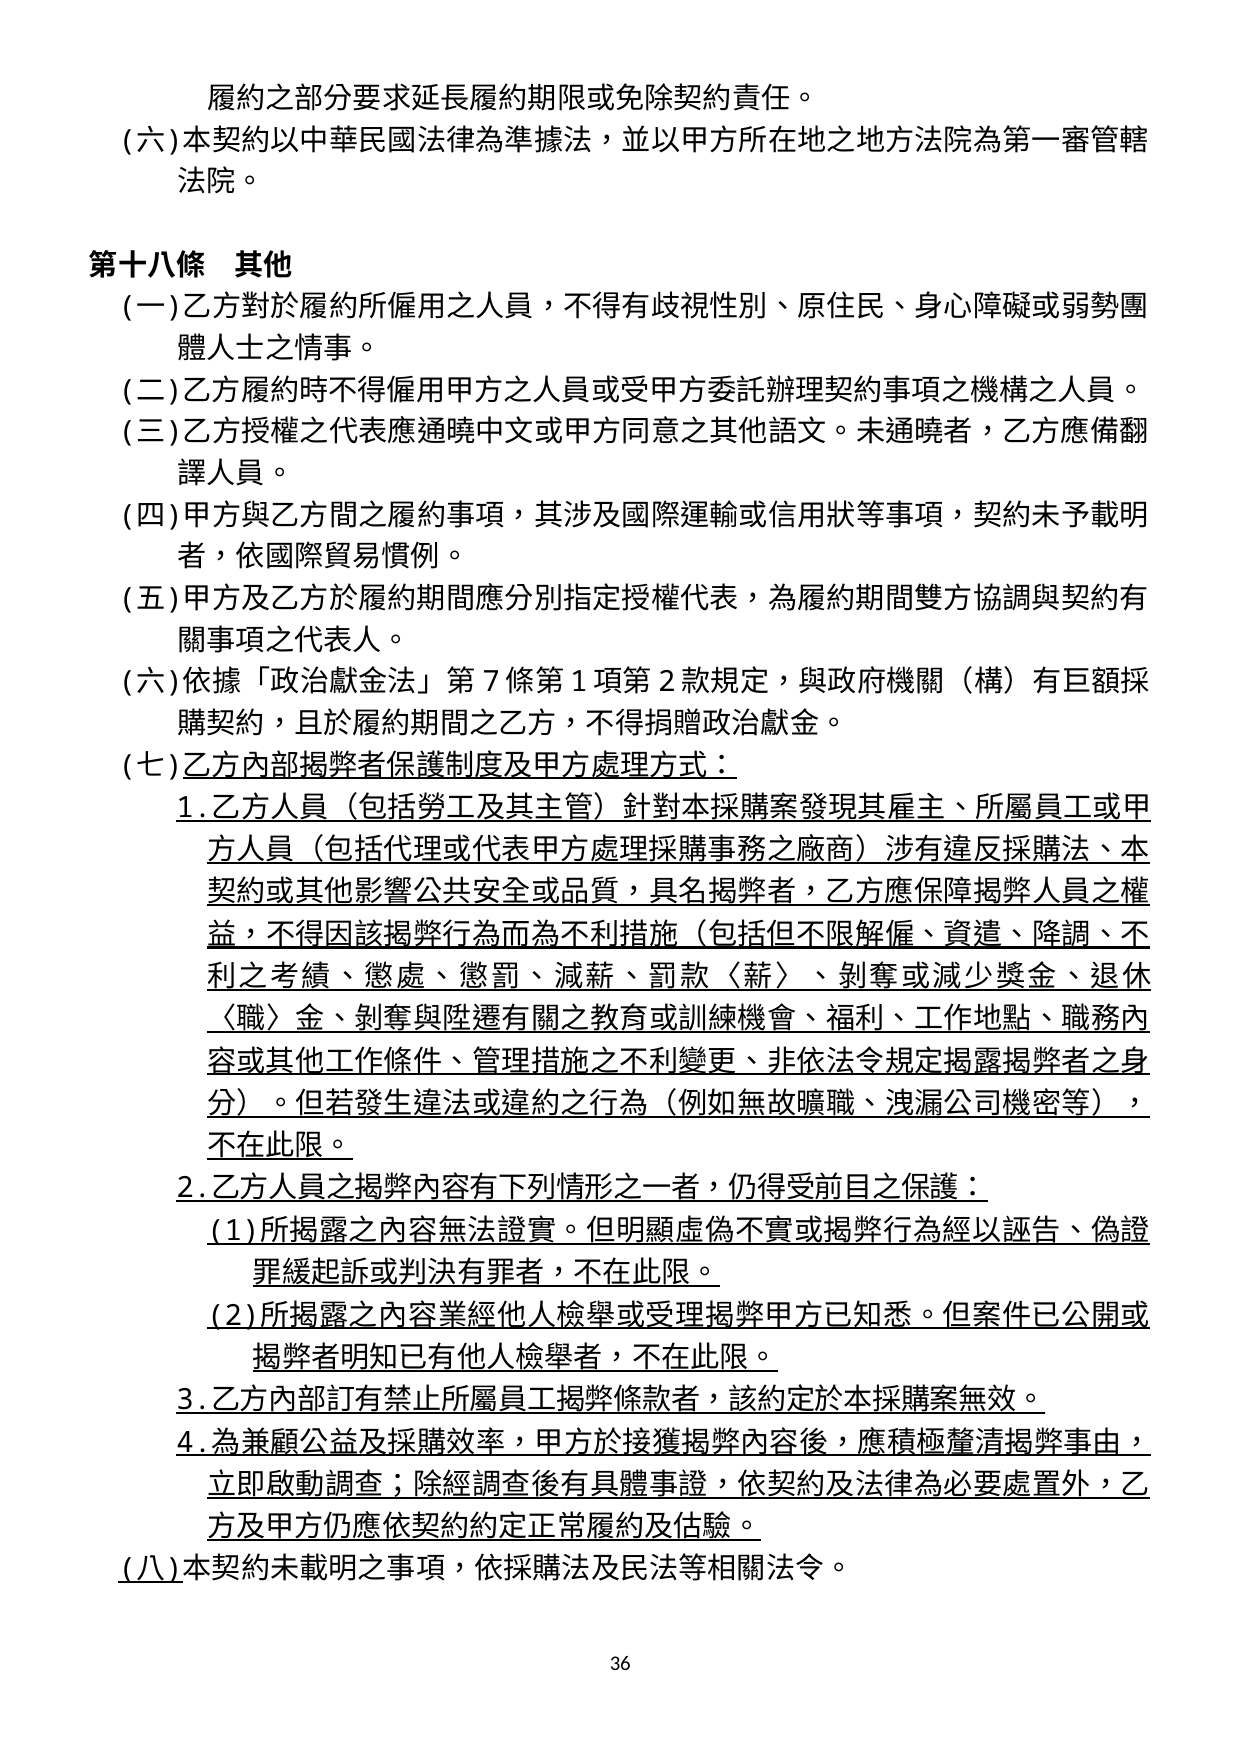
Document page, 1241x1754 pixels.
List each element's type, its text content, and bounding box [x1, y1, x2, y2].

text (七)乙方內部揭弊者保護制度及甲方處理方式： [118, 742, 1152, 783]
text (四)甲方與乙方間之履約事項，其涉及國際運輸或信用狀等事項，契約未予載明者，依國際貿易慣例。 [118, 492, 1152, 575]
text 履約之部分要求延長履約期限或免除契約責任。 [177, 75, 1152, 117]
text 2.乙方人員之揭弊內容有下列情形之一者，仍得受前目之保護： [176, 1164, 1152, 1206]
text (2)所揭露之內容業經他人檢舉或受理揭弊甲方已知悉。但案件已公開或揭弊者明知已有他人檢舉者，不在此限。 [207, 1291, 1152, 1376]
text (六)依據「政治獻金法」第7條第1項第2款規定，與政府機關（構）有巨額採購契約，且於履約期間之乙方，不得捐贈政治獻金。 [118, 658, 1152, 742]
text (三)乙方授權之代表應通曉中文或甲方同意之其他語文。未通曉者，乙方應備翻譯人員。 [118, 408, 1152, 492]
text 4.為兼顧公益及採購效率，甲方於接獲揭弊內容後，應積極釐清揭弊事由，立即啟動調查；除經調查後有具體事證，依契約及法律為必要處置外，乙方及甲方仍應依契約約定正常履約及估驗。 [176, 1418, 1152, 1545]
text (二)乙方履約時不得僱用甲方之人員或受甲方委託辦理契約事項之機構之人員。 [118, 367, 1152, 408]
text 1.乙方人員（包括勞工及其主管）針對本採購案發現其雇主、所屬員工或甲方人員（包括代理或代表甲方處理採購事務之廠商）涉有違反採購法、本契約或其他影響公共安全或品質，具名揭弊者，乙方應保障揭弊人員之權益，不得因該揭弊行為而為不利措施（包括但不限解僱、資遣、降調、不利之考績、懲處、懲罰、減薪、罰款〈薪〉、剝奪或減少獎金、退休〈職〉金、剝奪與陞遷有關之教育或訓練機會、福利、工作地點、職務內容或其他工作條件、管理措施之不利變更、非依法令規定揭露揭弊者之身分）。但若發生違法或違約之行為（例如無故曠職、洩漏公司機密等），不在此限。 [176, 783, 1152, 1164]
text 3.乙方內部訂有禁止所屬員工揭弊條款者，該約定於本採購案無效。 [176, 1376, 1152, 1418]
text (五)甲方及乙方於履約期間應分別指定授權代表，為履約期間雙方協調與契約有關事項之代表人。 [118, 575, 1152, 658]
text (八)本契約未載明之事項，依採購法及民法等相關法令。 [118, 1545, 1152, 1587]
text (六)本契約以中華民國法律為準據法，並以甲方所在地之地方法院為第一審管轄法院。 [118, 117, 1152, 200]
text 第十八條 其他 [89, 242, 1152, 283]
text (一)乙方對於履約所僱用之人員，不得有歧視性別、原住民、身心障礙或弱勢團體人士之情事。 [118, 283, 1152, 367]
text (1)所揭露之內容無法證實。但明顯虛偽不實或揭弊行為經以誣告、偽證罪緩起訴或判決有罪者，不在此限。 [207, 1206, 1152, 1291]
